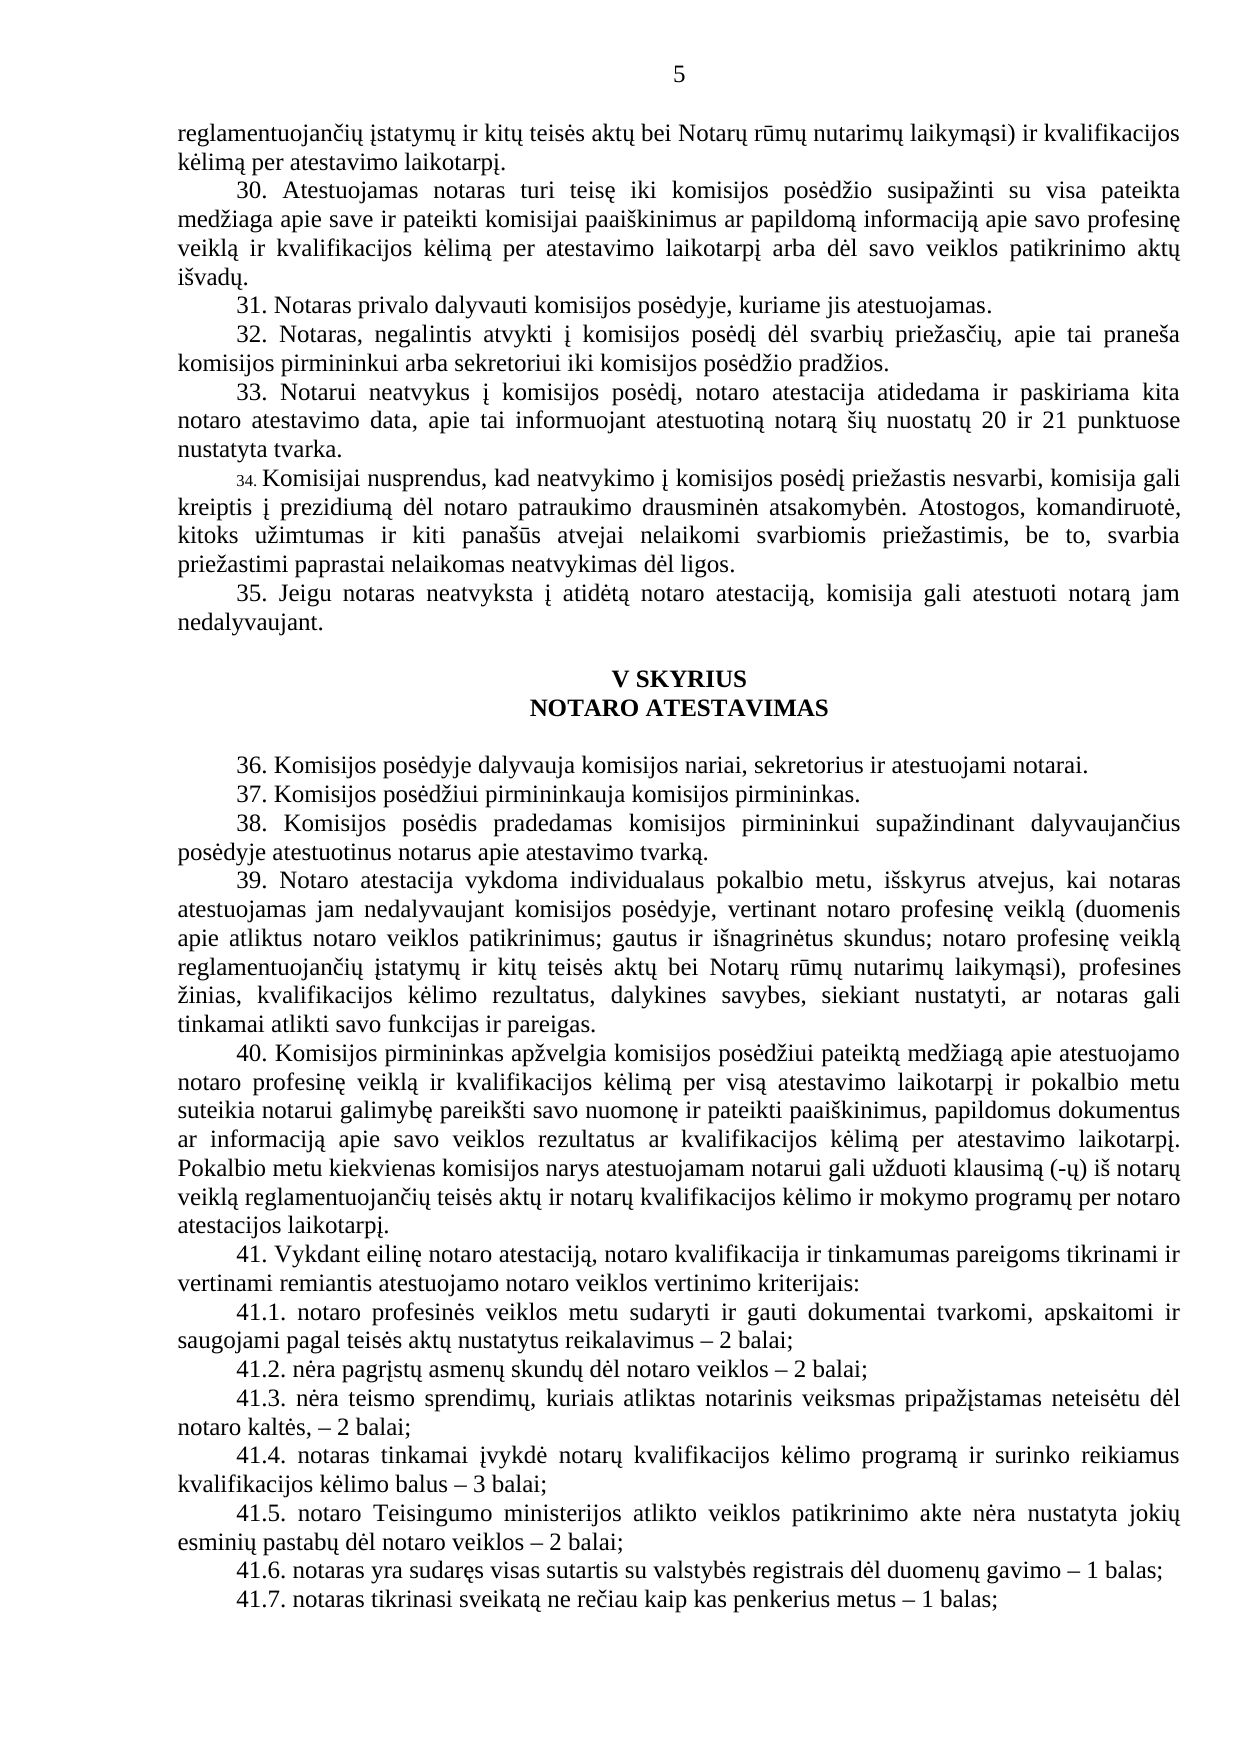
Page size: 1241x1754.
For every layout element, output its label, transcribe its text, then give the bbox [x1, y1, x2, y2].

text 41.5. notaro Teisingumo ministerijos atlikto veiklos patikrinimo akte nėra nustatyta jokių esminių pastabų dėl notaro veiklos – 2 balai; [177, 1498, 1181, 1556]
text 35. Jeigu notaras neatvyksta į atidėtą notaro atestaciją, komisija gali atestuoti notarą jam nedalyvaujant. [177, 578, 1181, 636]
text 41.1. notaro profesinės veiklos metu sudaryti ir gauti dokumentai tvarkomi, apskaitomi ir saugojami pagal teisės aktų nustatytus reikalavimus – 2 balai; [177, 1297, 1181, 1354]
text 32. Notaras, negalintis atvykti į komisijos posėdį dėl svarbių priežasčių, apie tai praneša komisijos pirmininkui arba sekretoriui iki komisijos posėdžio pradžios. [177, 319, 1181, 377]
text 41.7. notaras tikrinasi sveikatą ne rečiau kaip kas penkerius metus – 1 balas; [177, 1584, 1181, 1613]
text 38. Komisijos posėdis pradedamas komisijos pirmininkui supažindinant dalyvaujančius posėdyje atestuotinus notarus apie atestavimo tvarką. [177, 808, 1181, 866]
text 41.4. notaras tinkamai įvykdė notarų kvalifikacijos kėlimo programą ir surinko reikiamus kvalifikacijos kėlimo balus – 3 balai; [177, 1441, 1181, 1498]
text 40. Komisijos pirmininkas apžvelgia komisijos posėdžiui pateiktą medžiagą apie atestuojamo notaro profesinę veiklą ir kvalifikacijos kėlimą per visą atestavimo laikotarpį ir pokalbio metu suteikia notarui galimybę pareikšti savo nuomonę ir pateikti paaiškinimus, papildomus dokumentus ar informaciją apie savo veiklos rezultatus ar kvalifikacijos kėlimą per atestavimo laikotarpį. Pokalbio metu kiekvienas komisijos narys atestuojamam notarui gali užduoti klausimą (-ų) iš notarų veiklą reglamentuojančių teisės aktų ir notarų kvalifikacijos kėlimo ir mokymo programų per notaro atestacijos laikotarpį. [177, 1038, 1181, 1239]
text 41.6. notaras yra sudaręs visas sutartis su valstybės registrais dėl duomenų gavimo – 1 balas; [177, 1556, 1181, 1584]
text reglamentuojančių įstatymų ir kitų teisės aktų bei Notarų rūmų nutarimų laikymąsi) ir kvalifikacijos kėlimą per atestavimo laikotarpį. [177, 118, 1181, 176]
text 34. Komisijai nusprendus, kad neatvykimo į komisijos posėdį priežastis nesvarbi, komisija gali kreiptis į prezidiumą dėl notaro patraukimo drausminėn atsakomybėn. Atostogos, komandiruotė, kitoks užimtumas ir kiti panašūs atvejai nelaikomi svarbiomis priežastimis, be to, svarbia priežastimi paprastai nelaikomas neatvykimas dėl ligos. [177, 463, 1181, 578]
text 30. Atestuojamas notaras turi teisę iki komisijos posėdžio susipažinti su visa pateikta medžiaga apie save ir pateikti komisijai paaiškinimus ar papildomą informaciją apie savo profesinę veiklą ir kvalifikacijos kėlimą per atestavimo laikotarpį arba dėl savo veiklos patikrinimo aktų išvadų. [177, 176, 1181, 291]
text 41.2. nėra pagrįstų asmenų skundų dėl notaro veiklos – 2 balai; [177, 1354, 1181, 1383]
text V SKYRIUS [177, 664, 1181, 693]
text 41. Vykdant eilinę notaro atestaciją, notaro kvalifikacija ir tinkamumas pareigoms tikrinami ir vertinami remiantis atestuojamo notaro veiklos vertinimo kriterijais: [177, 1239, 1181, 1297]
text NOTARO ATESTAVIMAS [177, 693, 1181, 722]
text 31. Notaras privalo dalyvauti komisijos posėdyje, kuriame jis atestuojamas. [177, 291, 1181, 319]
text 39. Notaro atestacija vykdoma individualaus pokalbio metu, išskyrus atvejus, kai notaras atestuojamas jam nedalyvaujant komisijos posėdyje, vertinant notaro profesinę veiklą (duomenis apie atliktus notaro veiklos patikrinimus; gautus ir išnagrinėtus skundus; notaro profesinę veiklą reglamentuojančių įstatymų ir kitų teisės aktų bei Notarų rūmų nutarimų laikymąsi), profesines žinias, kvalifikacijos kėlimo rezultatus, dalykines savybes, siekiant nustatyti, ar notaras gali tinkamai atlikti savo funkcijas ir pareigas. [177, 866, 1181, 1038]
text 41.3. nėra teismo sprendimų, kuriais atliktas notarinis veiksmas pripažįstamas neteisėtu dėl notaro kaltės, – 2 balai; [177, 1383, 1181, 1441]
text 37. Komisijos posėdžiui pirmininkauja komisijos pirmininkas. [177, 779, 1181, 808]
text 36. Komisijos posėdyje dalyvauja komisijos nariai, sekretorius ir atestuojami notarai. [177, 751, 1181, 779]
text 33. Notarui neatvykus į komisijos posėdį, notaro atestacija atidedama ir paskiriama kita notaro atestavimo data, apie tai informuojant atestuotiną notarą šių nuostatų 20 ir 21 punktuose nustatyta tvarka. [177, 377, 1181, 463]
